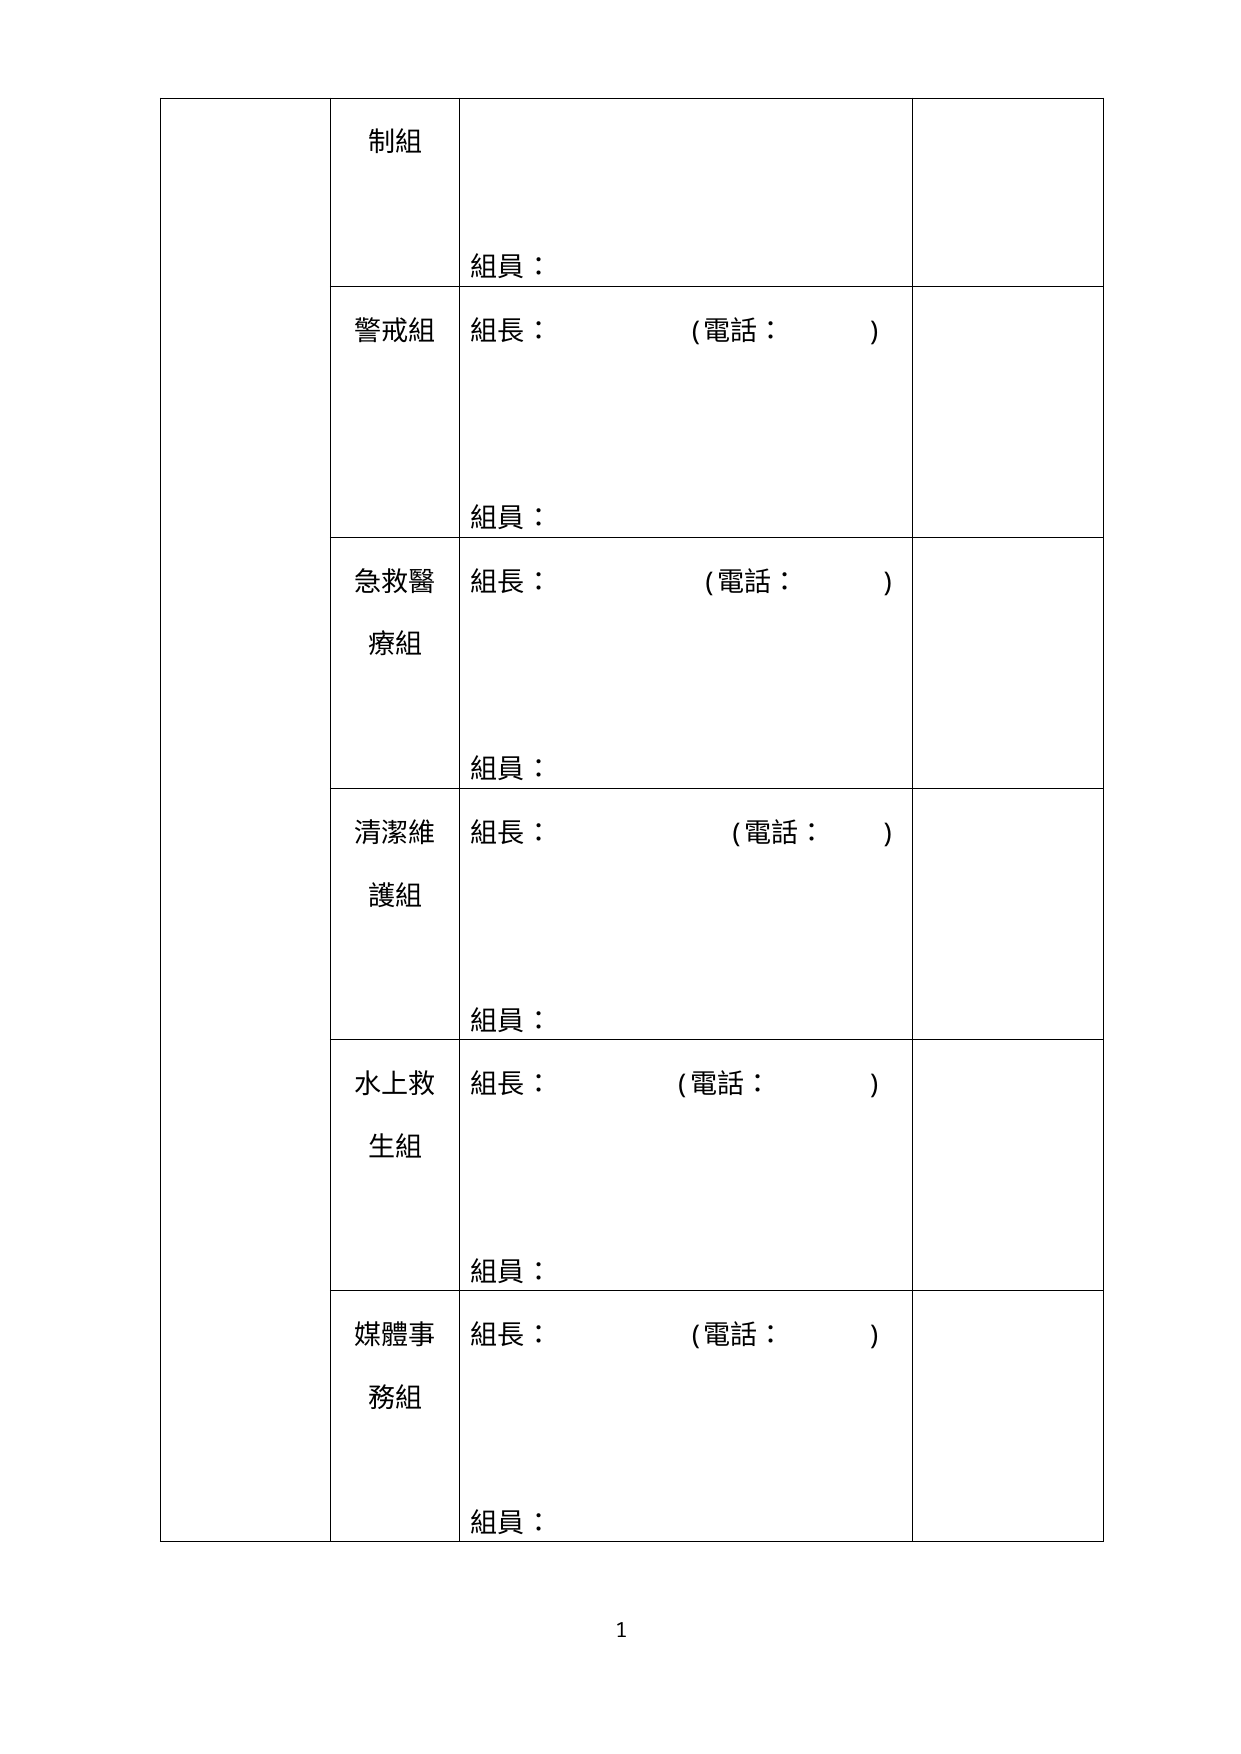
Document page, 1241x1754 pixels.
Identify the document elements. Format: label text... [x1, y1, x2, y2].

table_cell 組長： (電話： ) 組員： [460, 1291, 912, 1541]
table_cell 清潔維護組 [331, 789, 459, 1039]
table_cell [913, 1291, 1103, 1541]
table_cell 組長： (電話： ) 組員： [460, 1040, 912, 1290]
table_cell 組長： (電話： ) 組員： [460, 789, 912, 1039]
table_cell 警戒組 [331, 287, 459, 537]
table_cell 組長： (電話： ) 組員： [460, 287, 912, 537]
table_cell [913, 1040, 1103, 1290]
table_cell 急救醫療組 [331, 538, 459, 788]
table_cell 制組 [331, 99, 459, 286]
table_cell 組長： (電話： ) 組員： [460, 538, 912, 788]
table_cell [913, 287, 1103, 537]
table_cell [161, 99, 330, 1541]
table_cell 組員： [460, 99, 912, 286]
table_cell [913, 538, 1103, 788]
table_cell 水上救生組 [331, 1040, 459, 1290]
table_cell 媒體事務組 [331, 1291, 459, 1541]
table_cell [913, 99, 1103, 286]
table_cell [913, 789, 1103, 1039]
